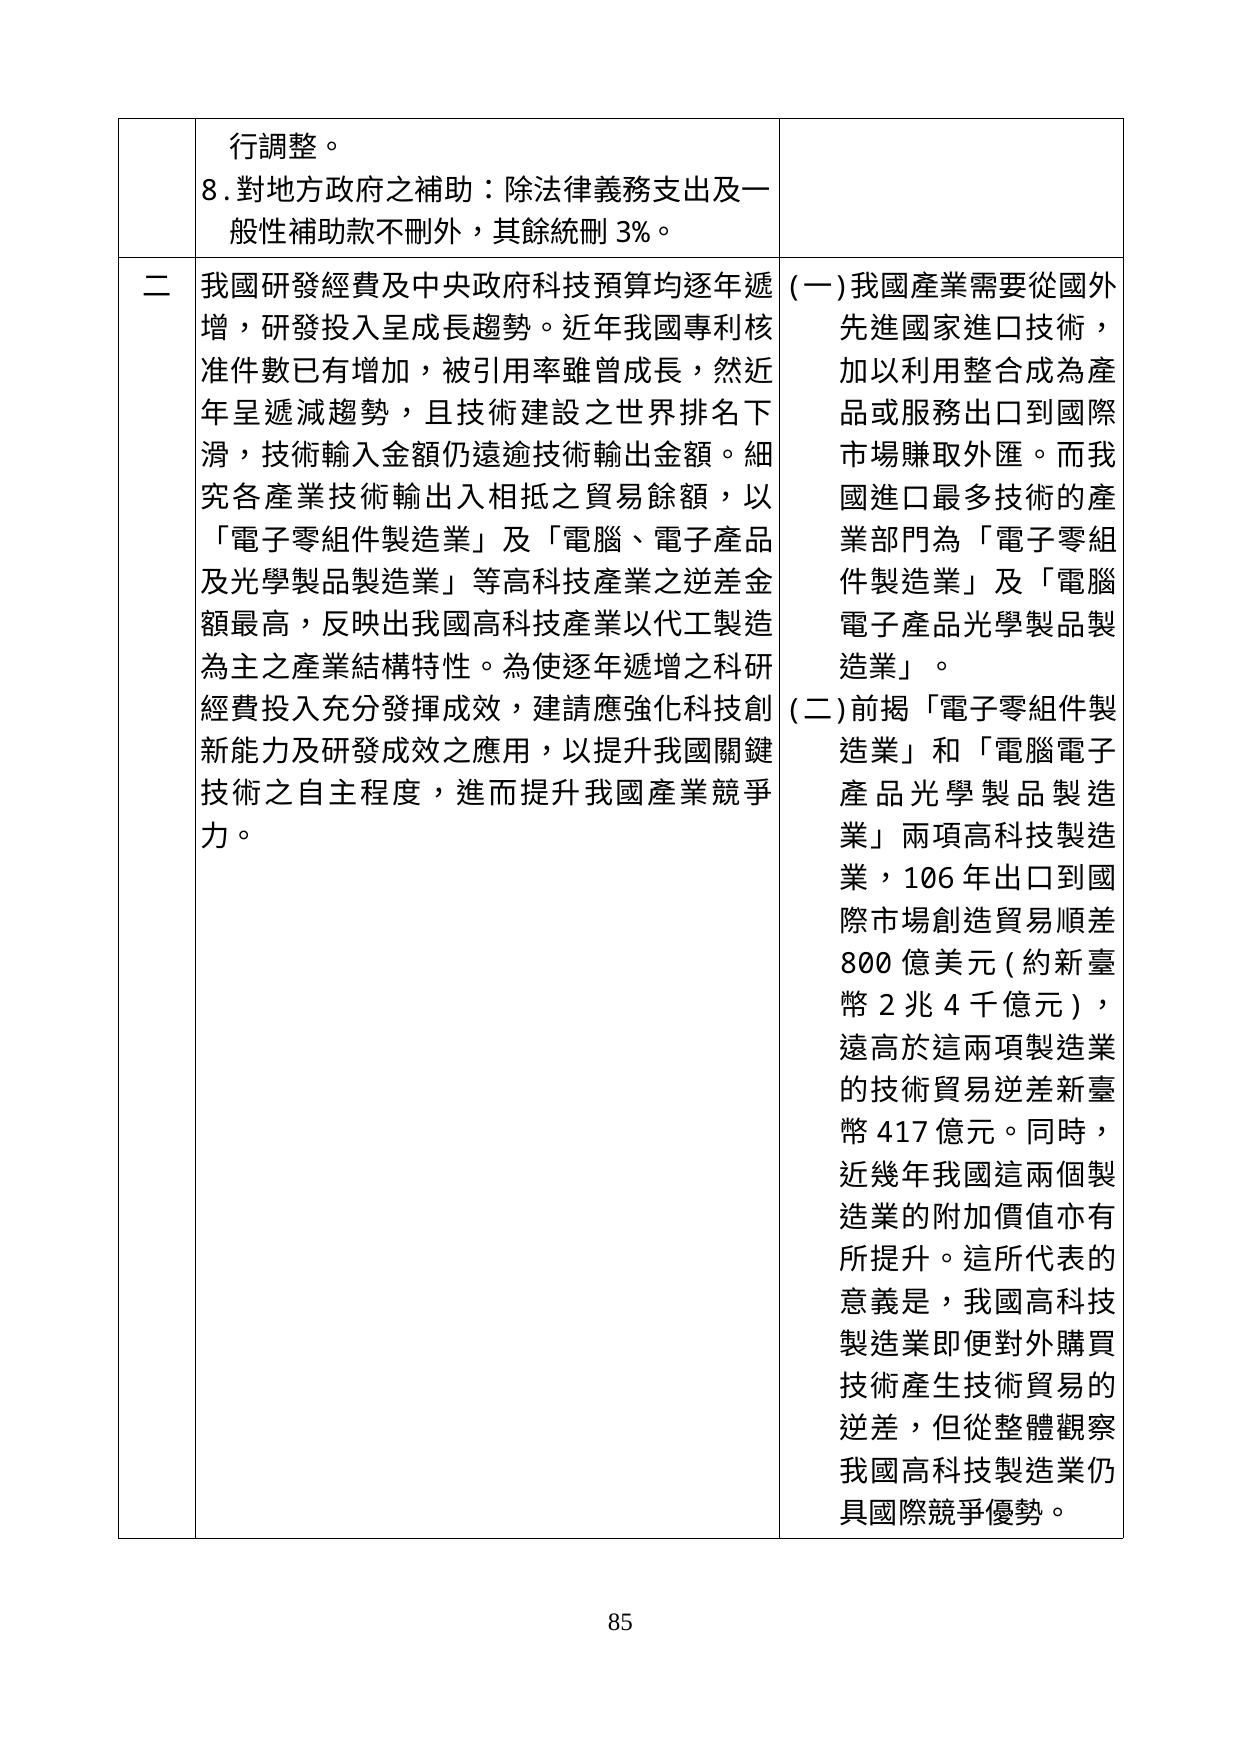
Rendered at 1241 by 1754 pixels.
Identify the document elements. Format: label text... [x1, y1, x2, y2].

table_cell (一)我國產業需要從國外先進國家進口技術，加以利用整合成為產品或服務出口到國際市場賺取外匯。而我國進口最多技術的產業部門為「電子零組件製造業」及「電腦電子產品光學製品製造業」。 (二)前揭「電子零組件製造業」和「電腦電子產品光學製品製造業」兩項高科技製造業，106年出口到國際市場創造貿易順差800億美元(約新臺幣2兆4千億元)，遠高於這兩項製造業的技術貿易逆差新臺幣417億元。同時，近幾年我國這兩個製造業的附加價值亦有所提升。這所代表的意義是，我國高科技製造業即便對外購買技術產生技術貿易的逆差，但從整體觀察我國高科技製造業仍具國際競爭優勢。 [780, 258, 1123, 1538]
table_cell 二 [119, 258, 195, 1538]
table_cell [119, 119, 195, 257]
table_cell 行調整。 8.對地方政府之補助：除法律義務支出及一般性補助款不刪外，其餘統刪3%。 [196, 119, 779, 257]
table_cell 我國研發經費及中央政府科技預算均逐年遞增，研發投入呈成長趨勢。近年我國專利核准件數已有增加，被引用率雖曾成長，然近年呈遞減趨勢，且技術建設之世界排名下滑，技術輸入金額仍遠逾技術輸出金額。細究各產業技術輸出入相抵之貿易餘額，以「電子零組件製造業」及「電腦、電子產品及光學製品製造業」等高科技產業之逆差金額最高，反映出我國高科技產業以代工製造為主之產業結構特性。為使逐年遞增之科研經費投入充分發揮成效，建請應強化科技創新能力及研發成效之應用，以提升我國關鍵技術之自主程度，進而提升我國產業競爭力。 [196, 258, 779, 1538]
table_cell [780, 119, 1123, 257]
